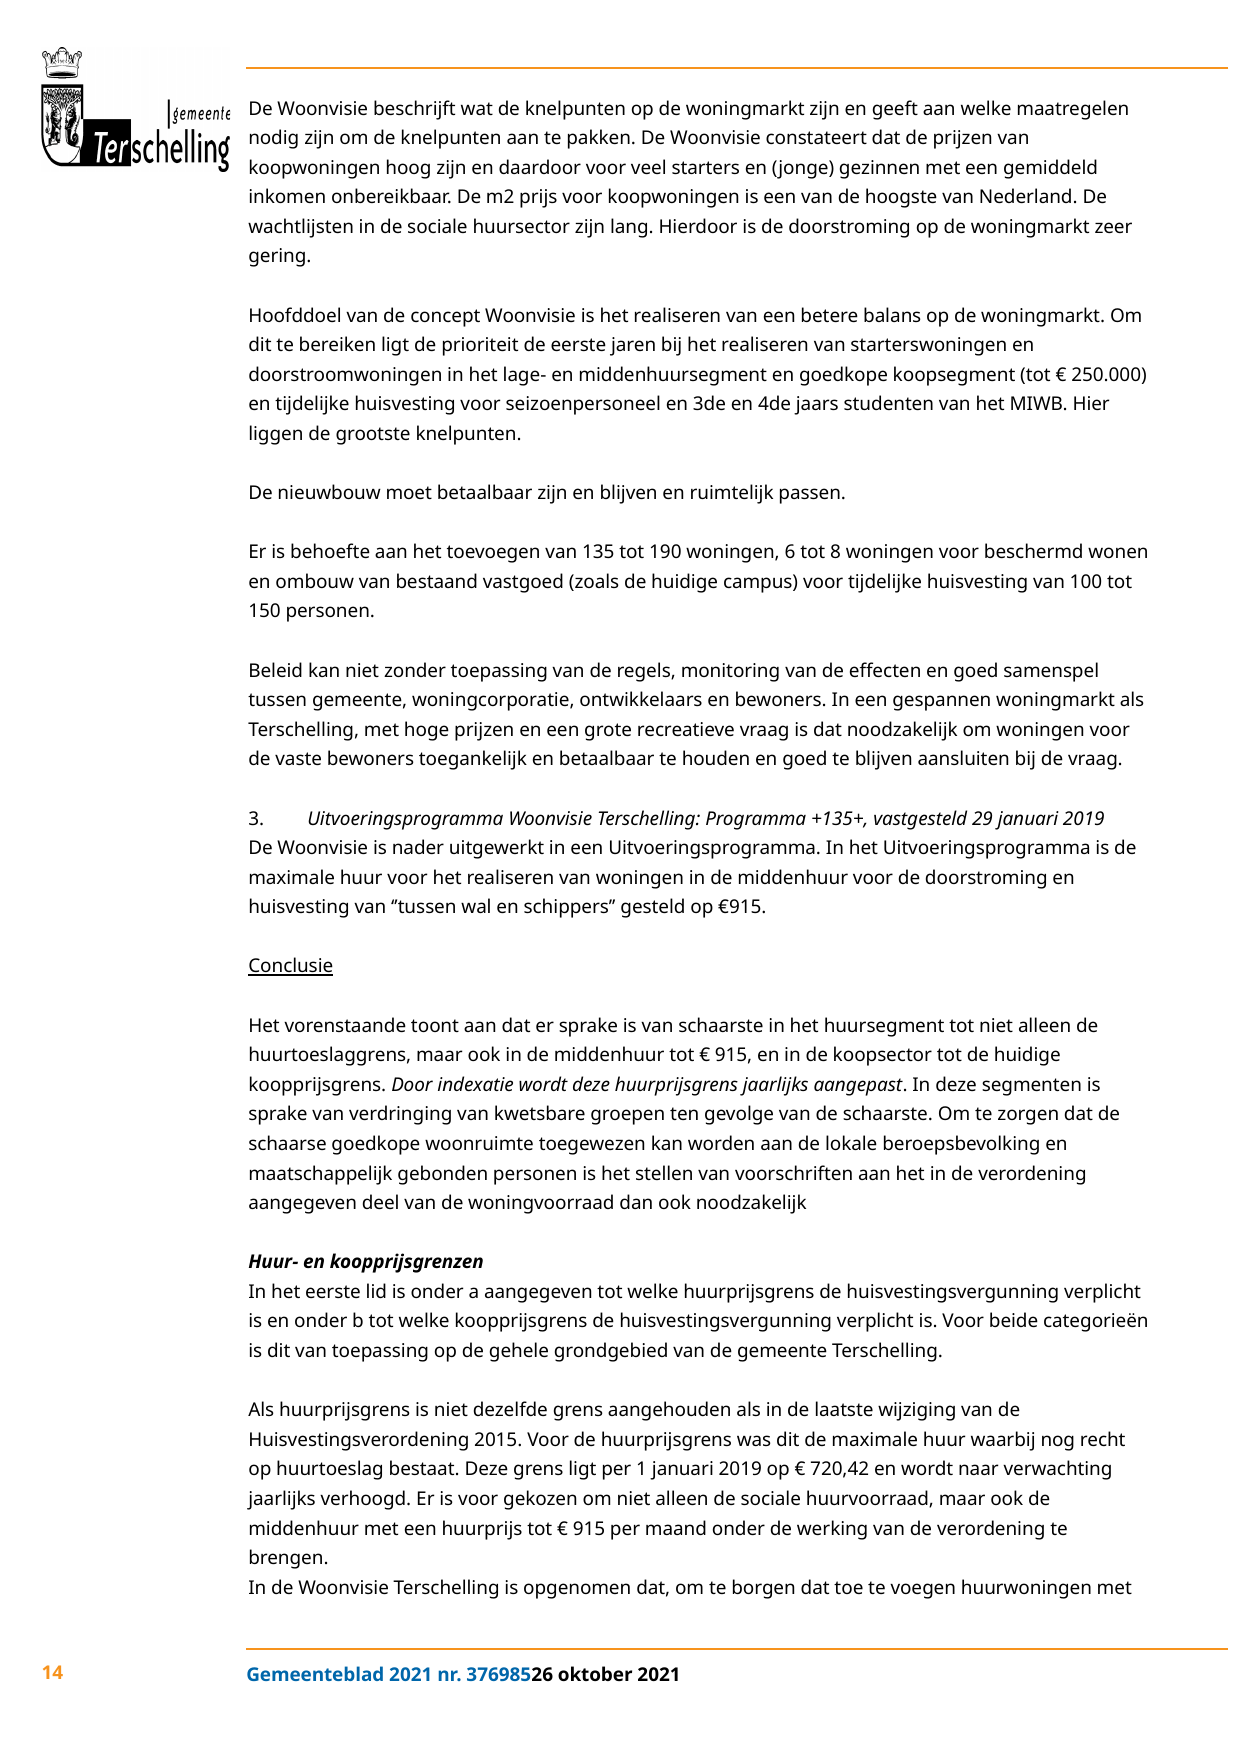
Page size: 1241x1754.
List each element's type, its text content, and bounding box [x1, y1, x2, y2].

text De Woonvisie is nader uitgewerkt in een Uitvoeringsprogramma. In het Uitvoeringsprogramma is de maximale huur voor het realiseren van woningen in de middenhuur voor de doorstroming en huisvesting van ‘’tussen wal en schippers’’ gesteld op €915. [248, 834, 1152, 919]
text In de Woonvisie Terschelling is opgenomen dat, om te borgen dat toe te voegen huurwoningen met [248, 1574, 1152, 1600]
text Het vorenstaande toont aan dat er sprake is van schaarste in het huursegment tot niet alleen de huurtoeslaggrens, maar ook in de middenhuur tot € 915, en in de koopsector tot de huidige koopprijsgrens. Door indexatie wordt deze huurprijsgrens jaarlijks aangepast. In deze segmenten is sprake van verdringing van kwetsbare groepen ten gevolge van de schaarste. Om te zorgen dat de schaarse goedkope woonruimte toegewezen kan worden aan de lokale beroepsbevolking en maatschappelijk gebonden personen is het stellen van voorschriften aan het in de verordening aangegeven deel van de woningvoorraad dan ook noodzakelijk [248, 1012, 1152, 1215]
text Er is behoefte aan het toevoegen van 135 tot 190 woningen, 6 tot 8 woningen voor beschermd wonen en ombouw van bestaand vastgoed (zoals de huidige campus) voor tijdelijke huisvesting van 100 tot 150 personen. [248, 538, 1152, 623]
picture [41, 47, 231, 172]
list Uitvoeringsprogramma Woonvisie Terschelling: Programma +135+, vastgesteld 29 januari 2019 [248, 805, 1152, 831]
text De nieuwbouw moet betaalbaar zijn en blijven en ruimtelijk passen. [248, 479, 1152, 505]
text Hoofddoel van de concept Woonvisie is het realiseren van een betere balans op de woningmarkt. Om dit te bereiken ligt de prioriteit de eerste jaren bij het realiseren van starterswoningen en doorstroomwoningen in het lage- en middenhuursegment en goedkope koopsegment (tot € 250.000) en tijdelijke huisvesting voor seizoenpersoneel en 3de en 4de jaars studenten van het MIWB. Hier liggen de grootste knelpunten. [248, 302, 1152, 446]
text Huur- en koopprijsgrenzen [248, 1248, 1152, 1274]
text In het eerste lid is onder a aangegeven tot welke huurprijsgrens de huisvestingsvergunning verplicht is en onder b tot welke koopprijsgrens de huisvestingsvergunning verplicht is. Voor beide categorieën is dit van toepassing op de gehele grondgebied van de gemeente Terschelling. [248, 1278, 1152, 1363]
text De Woonvisie beschrijft wat de knelpunten op de woningmarkt zijn en geeft aan welke maatregelen nodig zijn om de knelpunten aan te pakken. De Woonvisie constateert dat de prijzen van koopwoningen hoog zijn en daardoor voor veel starters en (jonge) gezinnen met een gemiddeld inkomen onbereikbaar. De m2 prijs voor koopwoningen is een van de hoogste van Nederland. De wachtlijsten in de sociale huursector zijn lang. Hierdoor is de doorstroming op de woningmarkt zeer gering. [248, 95, 1152, 268]
text Beleid kan niet zonder toepassing van de regels, monitoring van de effecten en goed samenspel tussen gemeente, woningcorporatie, ontwikkelaars en bewoners. In een gespannen woningmarkt als Terschelling, met hoge prijzen en een grote recreatieve vraag is dat noodzakelijk om woningen voor de vaste bewoners toegankelijk en betaalbaar te houden en goed te blijven aansluiten bij de vraag. [248, 657, 1152, 771]
text Als huurprijsgrens is niet dezelfde grens aangehouden als in de laatste wijziging van de Huisvestingsverordening 2015. Voor de huurprijsgrens was dit de maximale huur waarbij nog recht op huurtoeslag bestaat. Deze grens ligt per 1 januari 2019 op € 720,42 en wordt naar verwachting jaarlijks verhoogd. Er is voor gekozen om niet alleen de sociale huurvoorraad, maar ook de middenhuur met een huurprijs tot € 915 per maand onder de werking van de verordening te brengen. [248, 1396, 1152, 1570]
text Conclusie [248, 953, 1152, 978]
